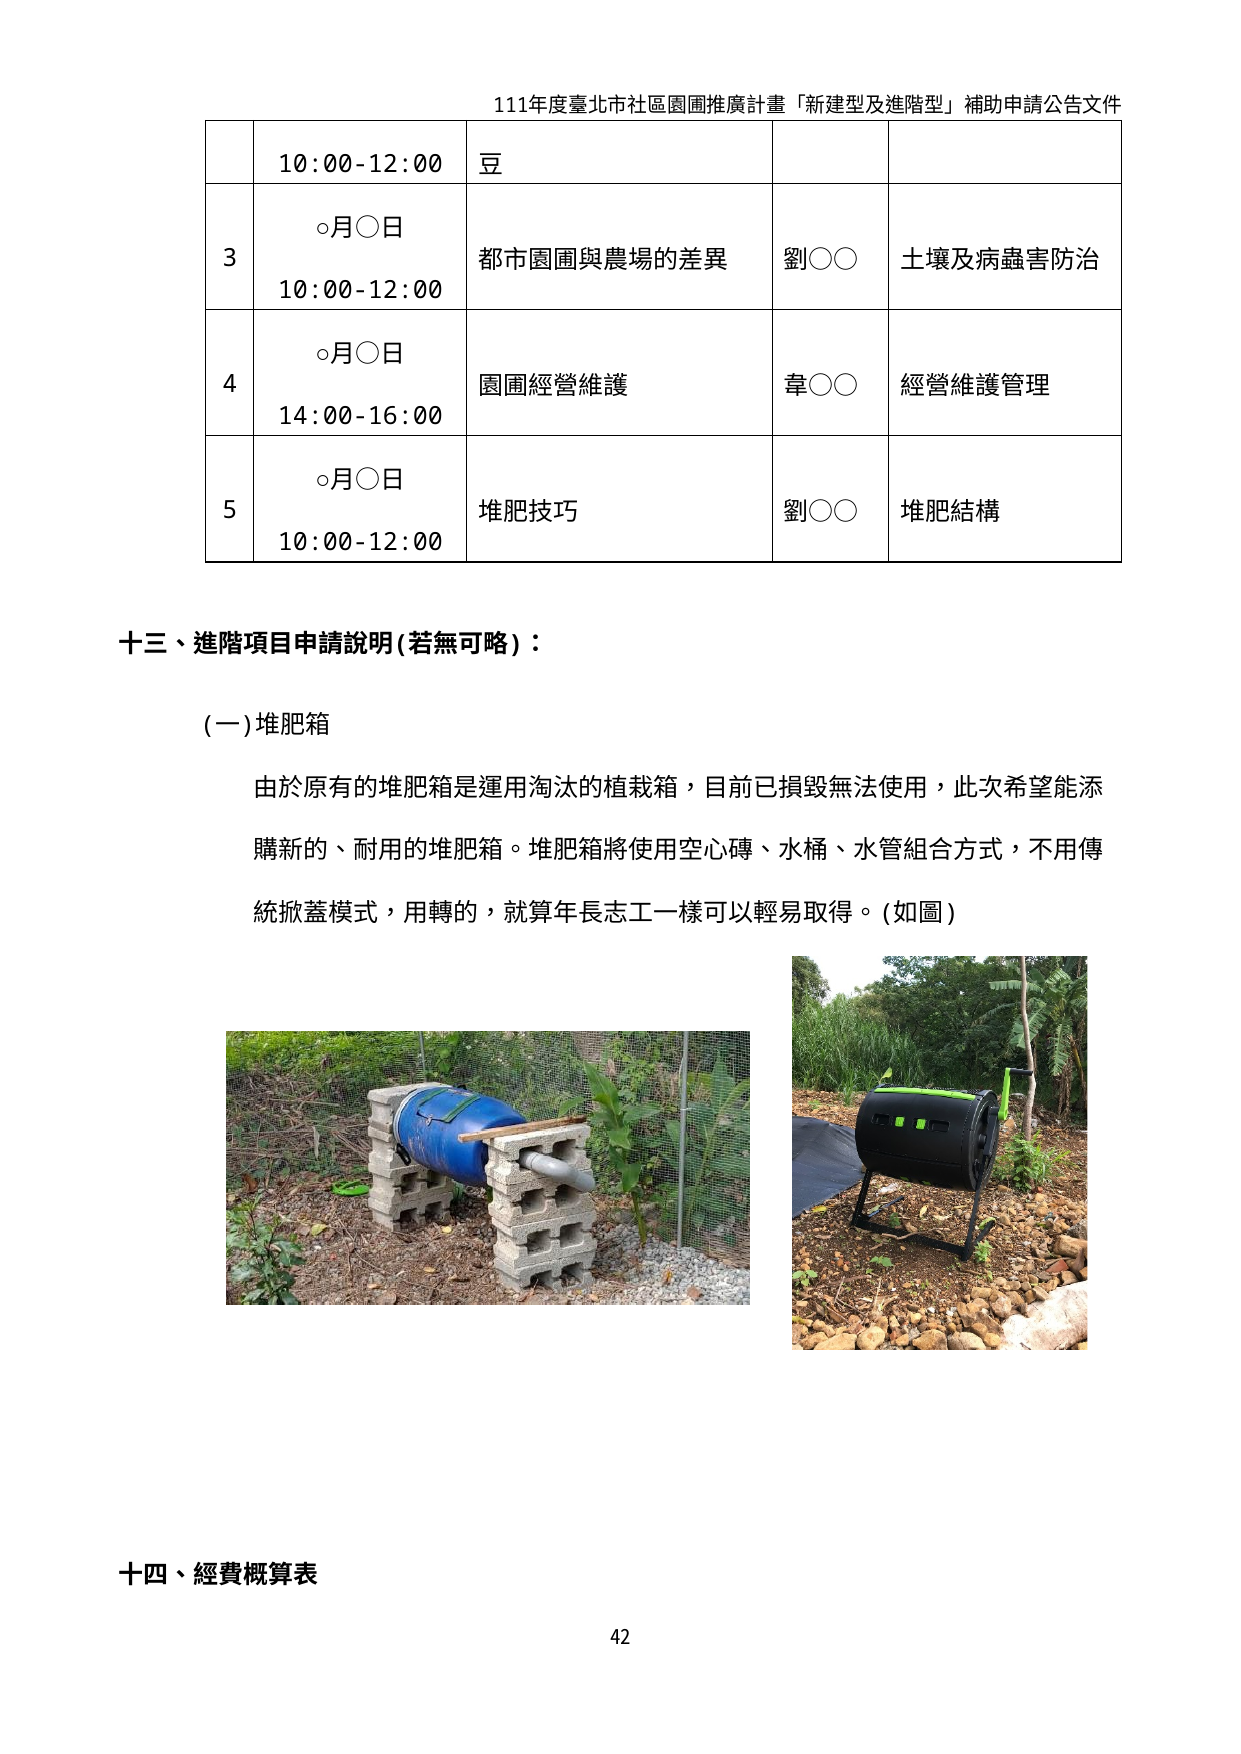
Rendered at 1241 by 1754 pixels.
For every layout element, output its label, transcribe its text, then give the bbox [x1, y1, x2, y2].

text (一)堆肥箱 [200, 681, 1122, 744]
table_cell [773, 121, 888, 183]
table_cell 經營維護管理 [889, 310, 1121, 435]
table_cell 堆肥結構 [889, 436, 1121, 561]
table_cell 3 [206, 184, 253, 309]
text 由於原有的堆肥箱是運用淘汰的植栽箱，目前已損毀無法使用，此次希望能添購新的、耐用的堆肥箱。堆肥箱將使用空心磚、水桶、水管組合方式，不用傳統掀蓋模式，用轉的，就算年長志工一樣可以輕易取得。(如圖) [253, 744, 1122, 931]
table_cell 劉○○ [773, 436, 888, 561]
table_cell 10:00-12:00 [254, 121, 466, 183]
table_cell 4 [206, 310, 253, 435]
table_cell 園圃經營維護 [467, 310, 772, 435]
text 十三、進階項目申請說明(若無可略)： [118, 600, 1122, 662]
table_cell ○月○日 10:00-12:00 [254, 436, 466, 561]
table_cell 劉○○ [773, 184, 888, 309]
table_cell 5 [206, 436, 253, 561]
table_cell 土壤及病蟲害防治 [889, 184, 1121, 309]
table_cell 韋○○ [773, 310, 888, 435]
table_cell 堆肥技巧 [467, 436, 772, 561]
table_cell [206, 121, 253, 183]
table_cell ○月○日 10:00-12:00 [254, 184, 466, 309]
table_cell [889, 121, 1121, 183]
table_cell ○月○日 14:00-16:00 [254, 310, 466, 435]
table_cell 豆 [467, 121, 772, 183]
table_cell 都市園圃與農場的差異 [467, 184, 772, 309]
text 十四、經費概算表 [118, 1531, 1122, 1594]
